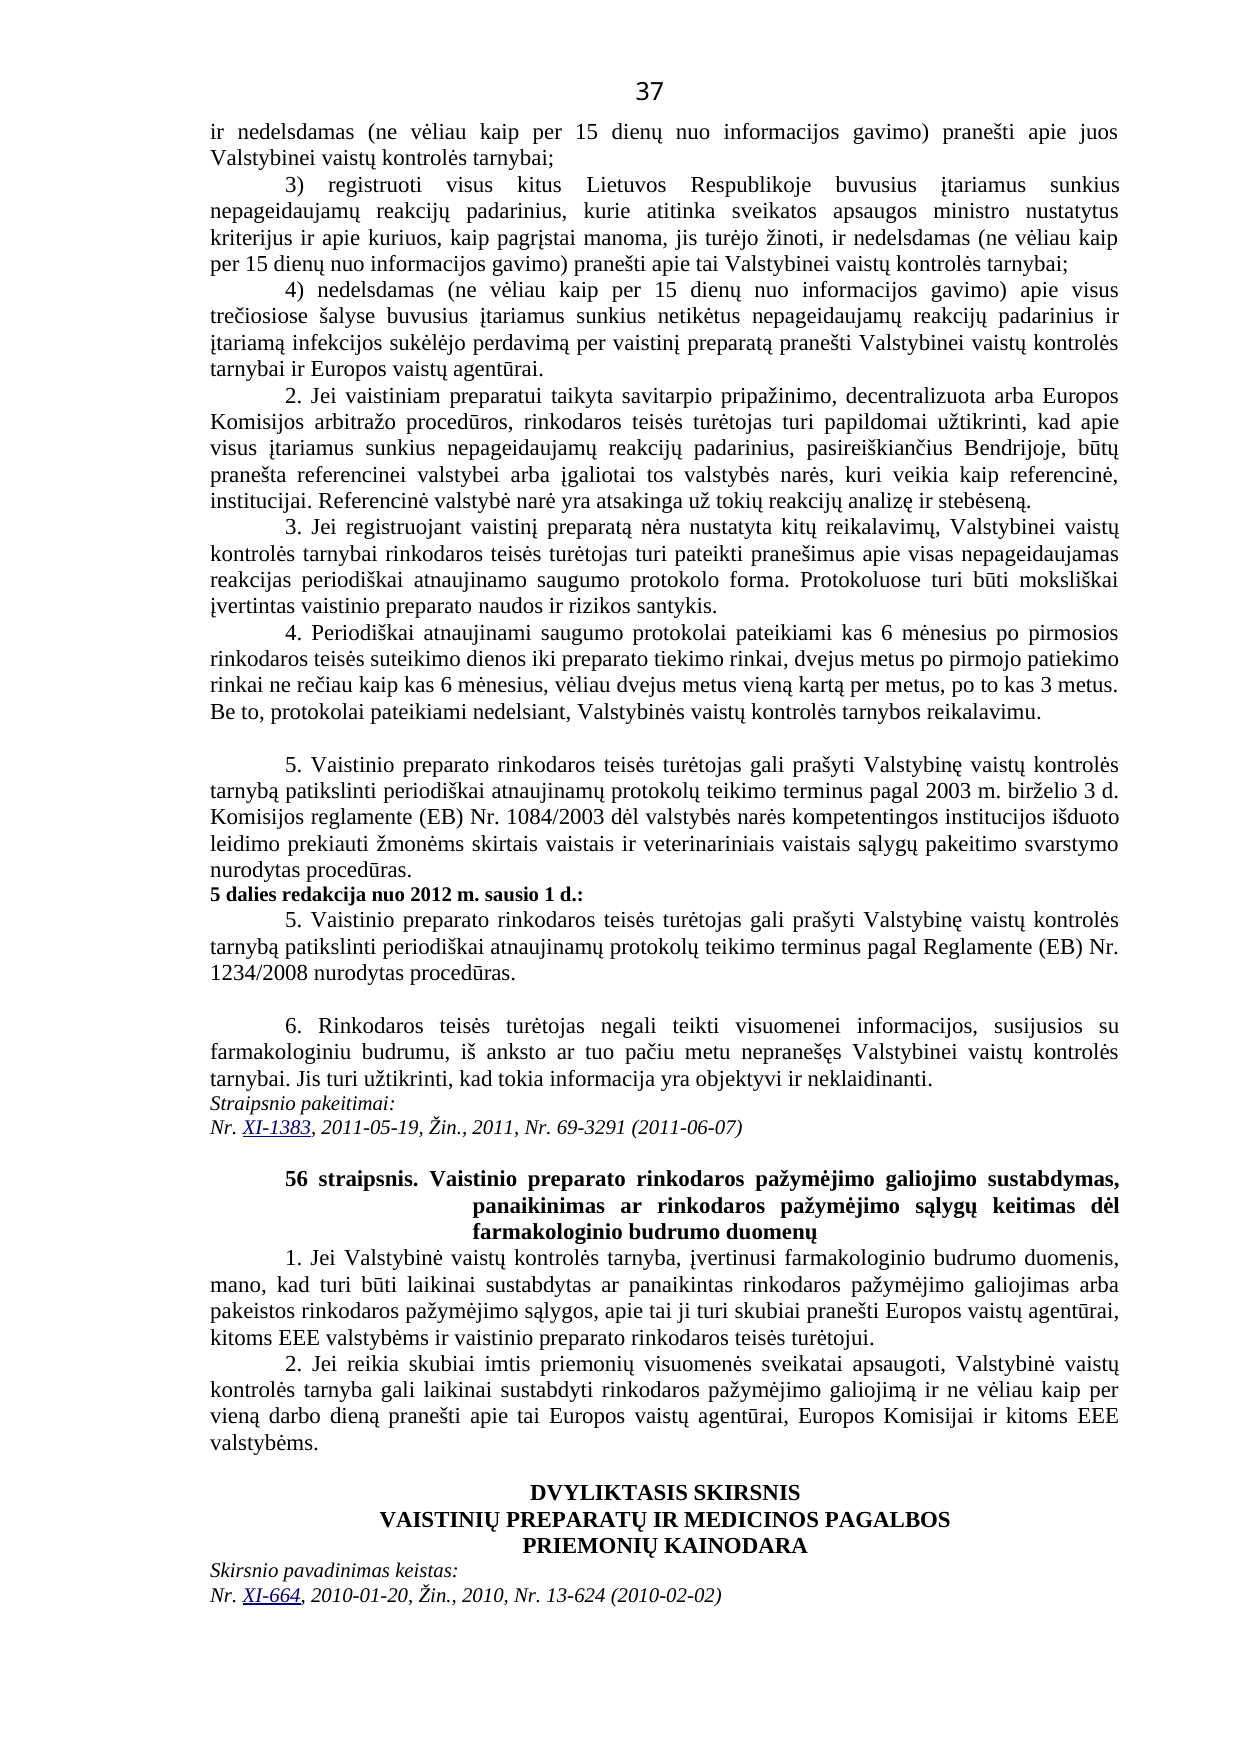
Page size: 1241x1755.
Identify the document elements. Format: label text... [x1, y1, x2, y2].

text 2. Jei reikia skubiai imtis priemonių visuomenės sveikatai apsaugoti, Valstybinė vaistų kontrolės tarnyba gali laikinai sustabdyti rinkodaros pažymėjimo galiojimą ir ne vėliau kaip per vieną darbo dieną pranešti apie tai Europos vaistų agentūrai, Europos Komisijai ir kitoms EEE valstybėms. [210, 1350, 1120, 1455]
text 4) nedelsdamas (ne vėliau kaip per 15 dienų nuo informacijos gavimo) apie visus trečiosiose šalyse buvusius įtariamus sunkius netikėtus nepageidaujamų reakcijų padarinius ir įtariamą infekcijos sukėlėjo perdavimą per vaistinį preparatą pranešti Valstybinei vaistų kontrolės tarnybai ir Europos vaistų agentūrai. [210, 276, 1120, 382]
text Nr. XI-664, 2010-01-20, Žin., 2010, Nr. 13-624 (2010-02-02) [210, 1582, 1120, 1607]
text 4. Periodiškai atnaujinami saugumo protokolai pateikiami kas 6 mėnesius po pirmosios rinkodaros teisės suteikimo dienos iki preparato tiekimo rinkai, dvejus metus po pirmojo patiekimo rinkai ne rečiau kaip kas 6 mėnesius, vėliau dvejus metus vieną kartą per metus, po to kas 3 metus. Be to, protokolai pateikiami nedelsiant, Valstybinės vaistų kontrolės tarnybos reikalavimu. [210, 619, 1120, 724]
text 3. Jei registruojant vaistinį preparatą nėra nustatyta kitų reikalavimų, Valstybinei vaistų kontrolės tarnybai rinkodaros teisės turėtojas turi pateikti pranešimus apie visas nepageidaujamas reakcijas periodiškai atnaujinamo saugumo protokolo forma. Protokoluose turi būti moksliškai įvertintas vaistinio preparato naudos ir rizikos santykis. [210, 513, 1120, 619]
text Skirsnio pavadinimas keistas: [210, 1558, 1120, 1582]
text 5. Vaistinio preparato rinkodaros teisės turėtojas gali prašyti Valstybinę vaistų kontrolės tarnybą patikslinti periodiškai atnaujinamų protokolų teikimo terminus pagal 2003 m. birželio 3 d. Komisijos reglamente (EB) Nr. 1084/2003 dėl valstybės narės kompetentingos institucijos išduoto leidimo prekiauti žmonėms skirtais vaistais ir veterinariniais vaistais sąlygų pakeitimo svarstymo nurodytas procedūras. [210, 751, 1120, 882]
text Nr. XI-1383, 2011-05-19, Žin., 2011, Nr. 69-3291 (2011-06-07) [210, 1115, 1120, 1139]
text ir nedelsdamas (ne vėliau kaip per 15 dienų nuo informacijos gavimo) pranešti apie juos Valstybinei vaistų kontrolės tarnybai; [210, 118, 1120, 171]
text PRIEMONIŲ KAINODARA [210, 1532, 1120, 1558]
subtitle DVYLIKTASIS SKIRSNIS [210, 1479, 1120, 1506]
text 5 dalies redakcija nuo 2012 m. sausio 1 d.: [210, 882, 1120, 906]
subtitle VAISTINIŲ PREPARATŲ IR MEDICINOS PAGALBOS [210, 1506, 1120, 1532]
text 3) registruoti visus kitus Lietuvos Respublikoje buvusius įtariamus sunkius nepageidaujamų reakcijų padarinius, kurie atitinka sveikatos apsaugos ministro nustatytus kriterijus ir apie kuriuos, kaip pagrįstai manoma, jis turėjo žinoti, ir nedelsdamas (ne vėliau kaip per 15 dienų nuo informacijos gavimo) pranešti apie tai Valstybinei vaistų kontrolės tarnybai; [210, 171, 1120, 276]
text 2. Jei vaistiniam preparatui taikyta savitarpio pripažinimo, decentralizuota arba Europos Komisijos arbitražo procedūros, rinkodaros teisės turėtojas turi papildomai užtikrinti, kad apie visus įtariamus sunkius nepageidaujamų reakcijų padarinius, pasireiškiančius Bendrijoje, būtų pranešta referencinei valstybei arba įgaliotai tos valstybės narės, kuri veikia kaip referencinė, institucijai. Referencinė valstybė narė yra atsakinga už tokių reakcijų analizę ir stebėseną. [210, 382, 1120, 513]
text 5. Vaistinio preparato rinkodaros teisės turėtojas gali prašyti Valstybinę vaistų kontrolės tarnybą patikslinti periodiškai atnaujinamų protokolų teikimo terminus pagal Reglamente (EB) Nr. 1234/2008 nurodytas procedūras. [210, 906, 1120, 986]
text Straipsnio pakeitimai: [210, 1091, 1120, 1115]
text 1. Jei Valstybinė vaistų kontrolės tarnyba, įvertinusi farmakologinio budrumo duomenis, mano, kad turi būti laikinai sustabdytas ar panaikintas rinkodaros pažymėjimo galiojimas arba pakeistos rinkodaros pažymėjimo sąlygos, apie tai ji turi skubiai pranešti Europos vaistų agentūrai, kitoms EEE valstybėms ir vaistinio preparato rinkodaros teisės turėtojui. [210, 1244, 1120, 1350]
text 56 straipsnis. Vaistinio preparato rinkodaros pažymėjimo galiojimo sustabdymas, panaikinimas ar rinkodaros pažymėjimo sąlygų keitimas dėl farmakologinio budrumo duomenų [285, 1165, 1120, 1244]
text 6. Rinkodaros teisės turėtojas negali teikti visuomenei informacijos, susijusios su farmakologiniu budrumu, iš anksto ar tuo pačiu metu nepranešęs Valstybinei vaistų kontrolės tarnybai. Jis turi užtikrinti, kad tokia informacija yra objektyvi ir neklaidinanti. [210, 1012, 1120, 1091]
